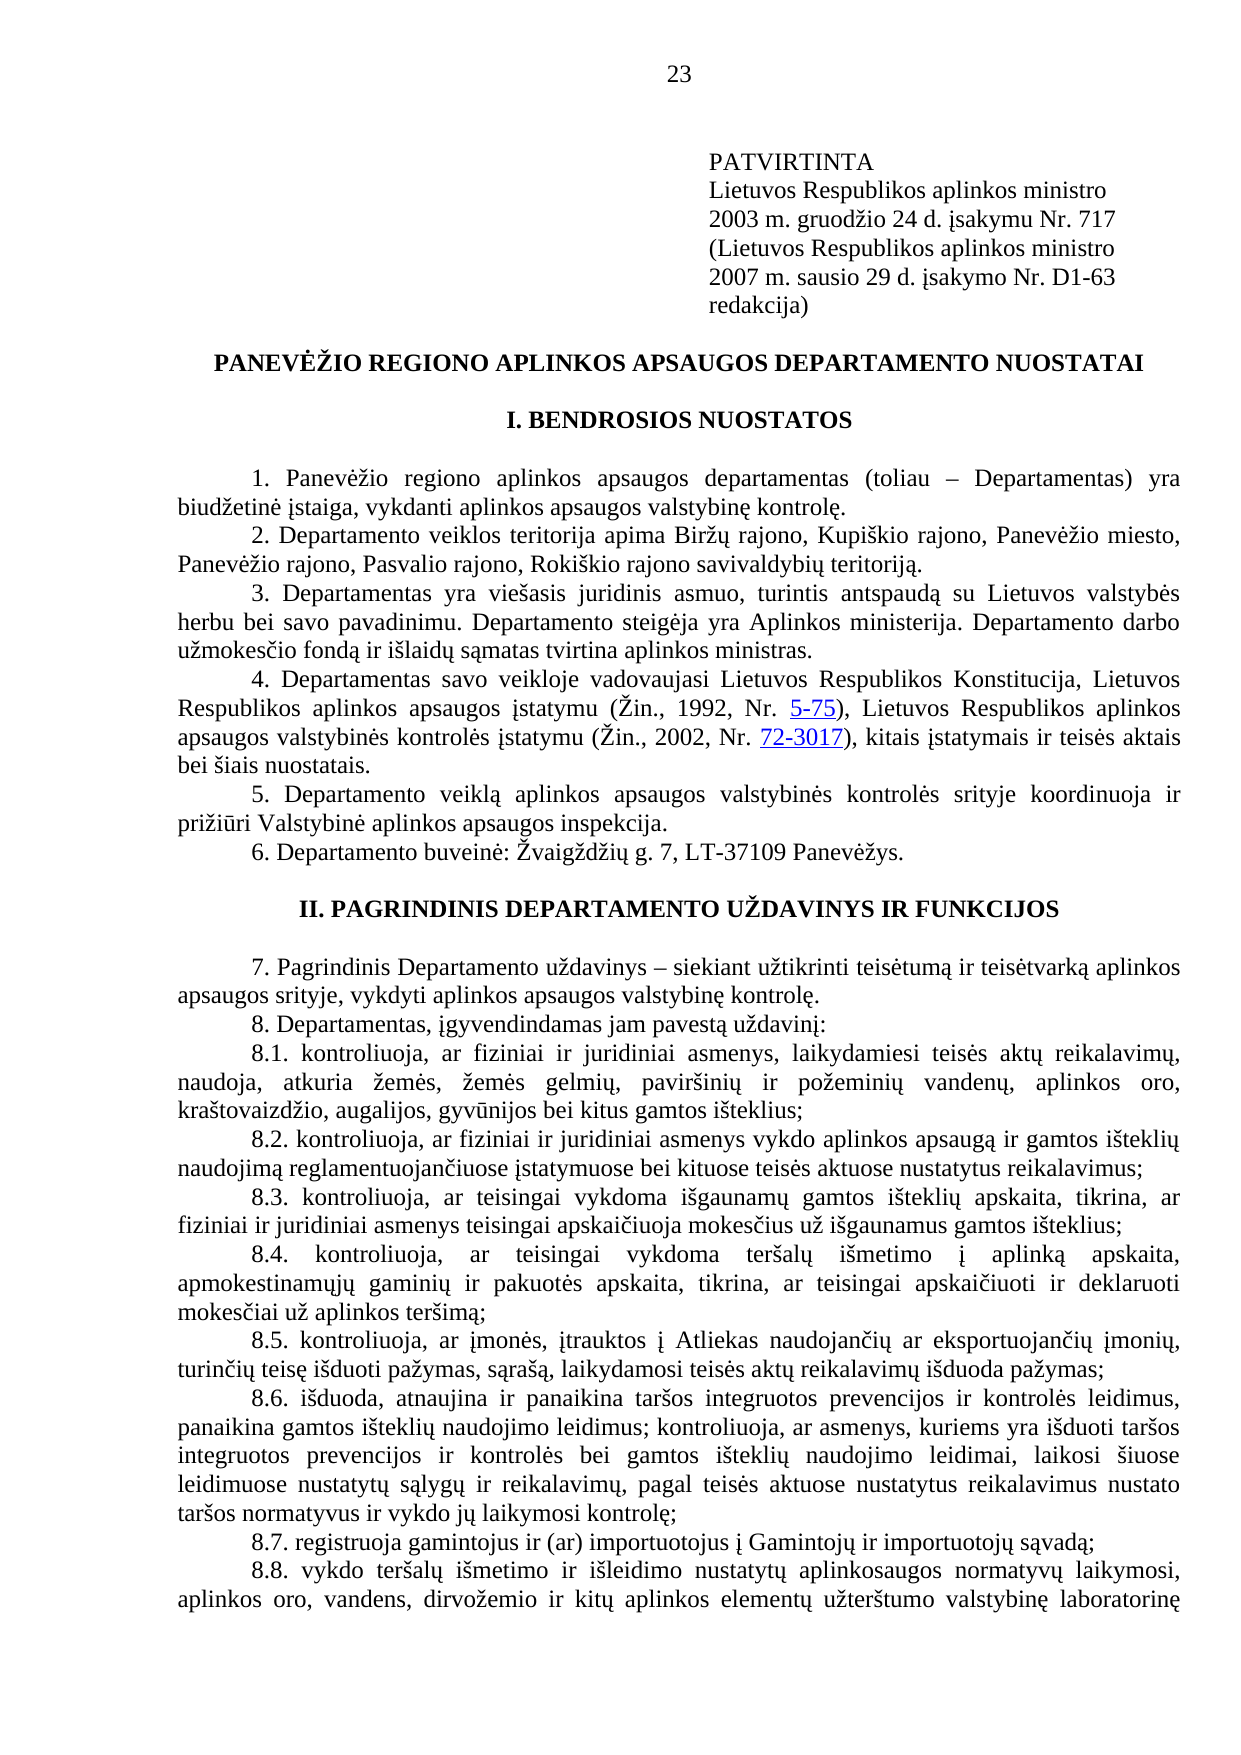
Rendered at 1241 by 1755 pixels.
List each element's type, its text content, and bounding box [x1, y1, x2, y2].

text 2007 m. sausio 29 d. įsakymo Nr. D1-63 [177, 262, 1181, 291]
text 8.6. išduoda, atnaujina ir panaikina taršos integruotos prevencijos ir kontrolės leidimus, panaikina gamtos išteklių naudojimo leidimus; kontroliuoja, ar asmenys, kuriems yra išduoti taršos integruotos prevencijos ir kontrolės bei gamtos išteklių naudojimo leidimai, laikosi šiuose leidimuose nustatytų sąlygų ir reikalavimų, pagal teisės aktuose nustatytus reikalavimus nustato taršos normatyvus ir vykdo jų laikymosi kontrolę; [177, 1383, 1181, 1527]
text II. PAGRINDINIS DEPARTAMENTO UŽDAVINYS IR FUNKCIJOS [177, 894, 1181, 923]
text 8. Departamentas, įgyvendindamas jam pavestą uždavinį: [177, 1009, 1181, 1038]
text 8.5. kontroliuoja, ar įmonės, įtrauktos į Atliekas naudojančių ar eksportuojančių įmonių, turinčių teisę išduoti pažymas, sąrašą, laikydamosi teisės aktų reikalavimų išduoda pažymas; [177, 1326, 1181, 1383]
text 6. Departamento buveinė: Žvaigždžių g. 7, LT-37109 Panevėžys. [177, 837, 1181, 866]
text 1. Panevėžio regiono aplinkos apsaugos departamentas (toliau – Departamentas) yra biudžetinė įstaiga, vykdanti aplinkos apsaugos valstybinę kontrolę. [177, 463, 1181, 521]
text 3. Departamentas yra viešasis juridinis asmuo, turintis antspaudą su Lietuvos valstybės herbu bei savo pavadinimu. Departamento steigėja yra Aplinkos ministerija. Departamento darbo užmokesčio fondą ir išlaidų sąmatas tvirtina aplinkos ministras. [177, 578, 1181, 664]
text PANEVĖŽIO REGIONO APLINKOS APSAUGOS DEPARTAMENTO NUOSTATAI [177, 348, 1181, 377]
text (Lietuvos Respublikos aplinkos ministro [177, 233, 1181, 262]
text 8.2. kontroliuoja, ar fiziniai ir juridiniai asmenys vykdo aplinkos apsaugą ir gamtos išteklių naudojimą reglamentuojančiuose įstatymuose bei kituose teisės aktuose nustatytus reikalavimus; [177, 1124, 1181, 1182]
text 7. Pagrindinis Departamento uždavinys – siekiant užtikrinti teisėtumą ir teisėtvarką aplinkos apsaugos srityje, vykdyti aplinkos apsaugos valstybinę kontrolę. [177, 952, 1181, 1009]
text 4. Departamentas savo veikloje vadovaujasi Lietuvos Respublikos Konstitucija, Lietuvos Respublikos aplinkos apsaugos įstatymu (Žin., 1992, Nr. 5-75), Lietuvos Respublikos aplinkos apsaugos valstybinės kontrolės įstatymu (Žin., 2002, Nr. 72-3017), kitais įstatymais ir teisės aktais bei šiais nuostatais. [177, 664, 1181, 779]
text 8.3. kontroliuoja, ar teisingai vykdoma išgaunamų gamtos išteklių apskaita, tikrina, ar fiziniai ir juridiniai asmenys teisingai apskaičiuoja mokesčius už išgaunamus gamtos išteklius; [177, 1182, 1181, 1239]
text redakcija) [177, 291, 1181, 319]
text 2003 m. gruodžio 24 d. įsakymu Nr. 717 [177, 204, 1181, 233]
text PATVIRTINTA [177, 147, 1181, 176]
text 8.1. kontroliuoja, ar fiziniai ir juridiniai asmenys, laikydamiesi teisės aktų reikalavimų, naudoja, atkuria žemės, žemės gelmių, paviršinių ir požeminių vandenų, aplinkos oro, kraštovaizdžio, augalijos, gyvūnijos bei kitus gamtos išteklius; [177, 1038, 1181, 1124]
text 8.4. kontroliuoja, ar teisingai vykdoma teršalų išmetimo į aplinką apskaita, apmokestinamųjų gaminių ir pakuotės apskaita, tikrina, ar teisingai apskaičiuoti ir deklaruoti mokesčiai už aplinkos teršimą; [177, 1239, 1181, 1326]
text I. BENDROSIOS NUOSTATOS [177, 406, 1181, 434]
text 2. Departamento veiklos teritorija apima Biržų rajono, Kupiškio rajono, Panevėžio miesto, Panevėžio rajono, Pasvalio rajono, Rokiškio rajono savivaldybių teritoriją. [177, 521, 1181, 578]
text 5. Departamento veiklą aplinkos apsaugos valstybinės kontrolės srityje koordinuoja ir prižiūri Valstybinė aplinkos apsaugos inspekcija. [177, 779, 1181, 837]
text Lietuvos Respublikos aplinkos ministro [177, 176, 1181, 204]
text 8.8. vykdo teršalų išmetimo ir išleidimo nustatytų aplinkosaugos normatyvų laikymosi, aplinkos oro, vandens, dirvožemio ir kitų aplinkos elementų užterštumo valstybinę laboratorinę [177, 1556, 1181, 1613]
text 8.7. registruoja gamintojus ir (ar) importuotojus į Gamintojų ir importuotojų sąvadą; [177, 1527, 1181, 1556]
